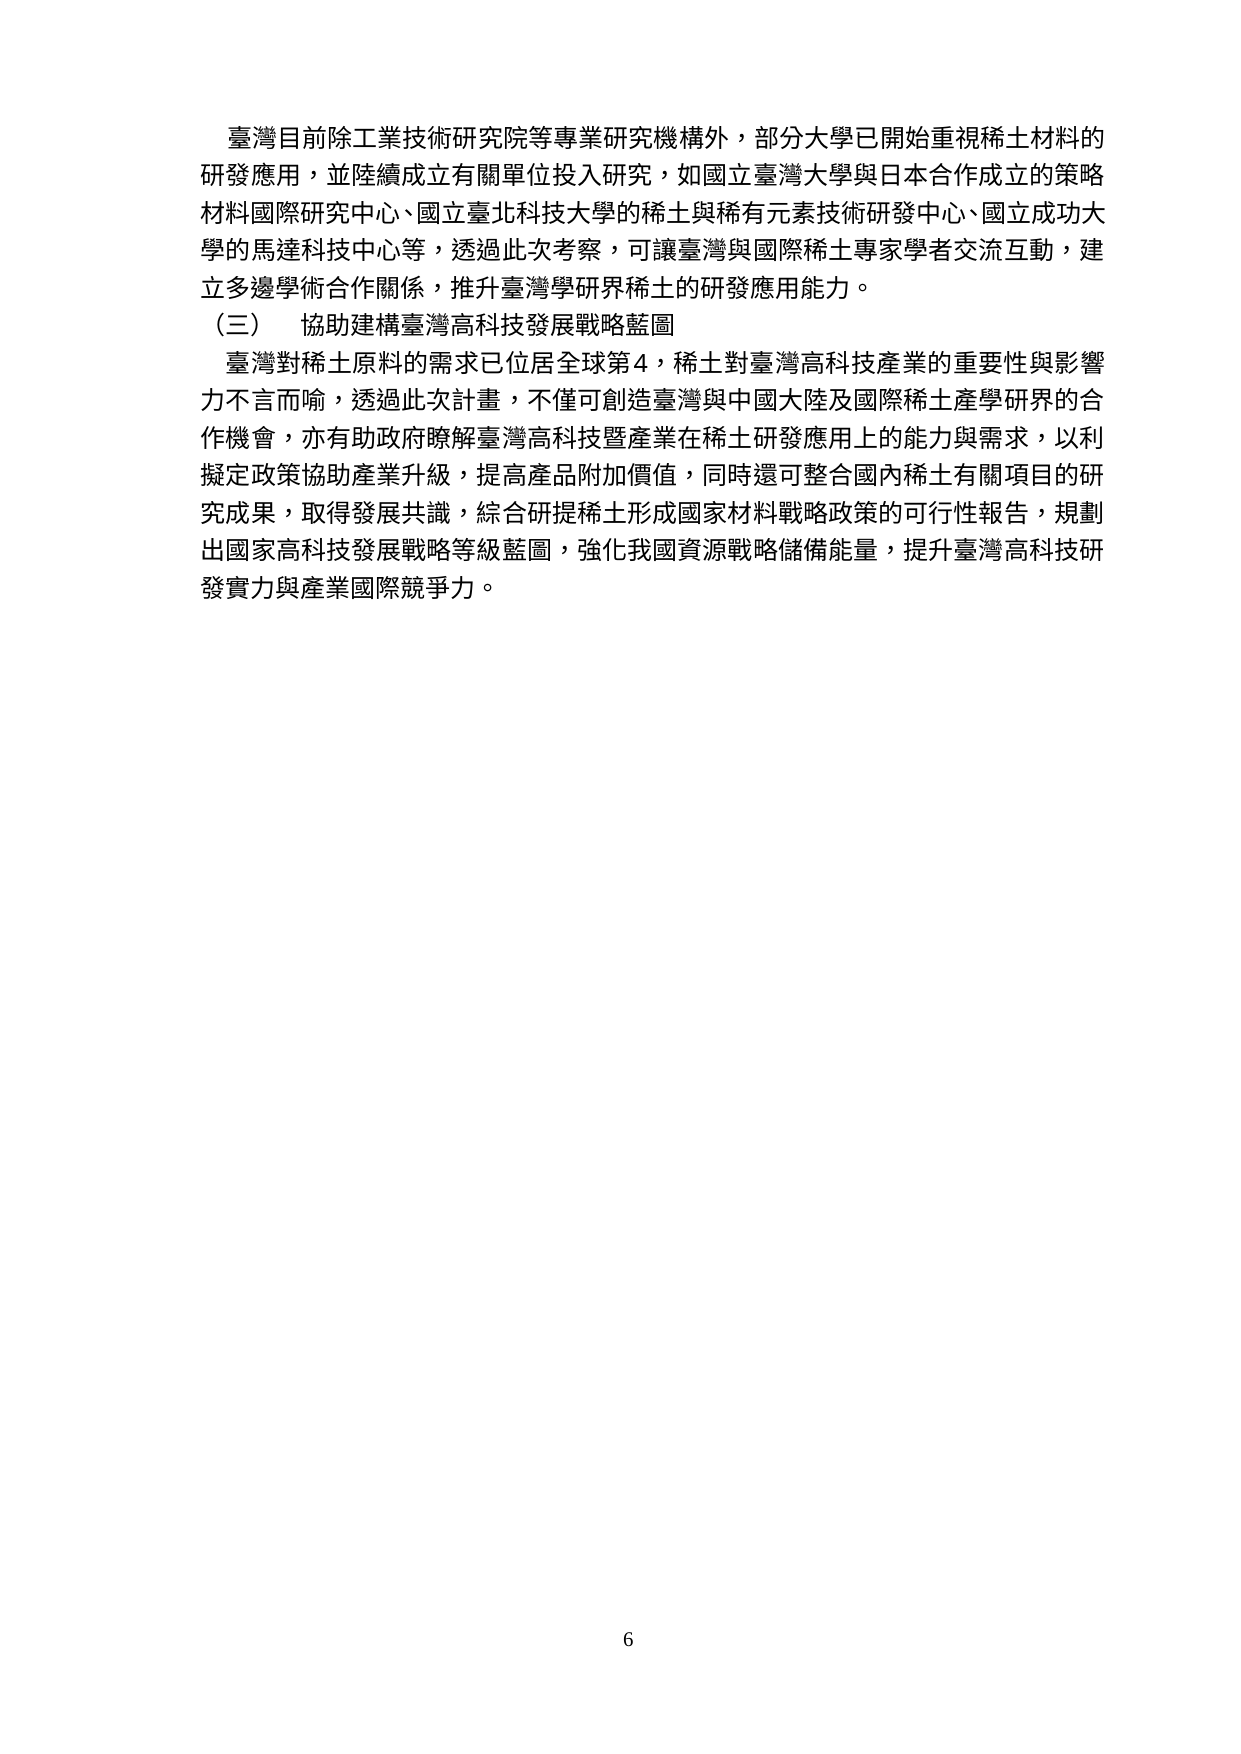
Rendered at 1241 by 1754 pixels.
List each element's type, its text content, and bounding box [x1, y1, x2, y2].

list 協助建構臺灣高科技發展戰略藍圖 [201, 305, 1106, 343]
text 臺灣目前除工業技術研究院等專業研究機構外，部分大學已開始重視稀土材料的研發應用，並陸續成立有關單位投入研究，如國立臺灣大學與日本合作成立的策略材料國際研究中心、國立臺北科技大學的稀土與稀有元素技術研發中心、國立成功大學的馬達科技中心等，透過此次考察，可讓臺灣與國際稀土專家學者交流互動，建立多邊學術合作關係，推升臺灣學研界稀土的研發應用能力。 [201, 118, 1106, 305]
text 臺灣對稀土原料的需求已位居全球第4，稀土對臺灣高科技產業的重要性與影響力不言而喻，透過此次計畫，不僅可創造臺灣與中國大陸及國際稀土產學研界的合作機會，亦有助政府瞭解臺灣高科技暨產業在稀土研發應用上的能力與需求，以利擬定政策協助產業升級，提高產品附加價值，同時還可整合國內稀土有關項目的研究成果，取得發展共識，綜合研提稀土形成國家材料戰略政策的可行性報告，規劃出國家高科技發展戰略等級藍圖，強化我國資源戰略儲備能量，提升臺灣高科技研發實力與產業國際競爭力。 [201, 343, 1106, 605]
